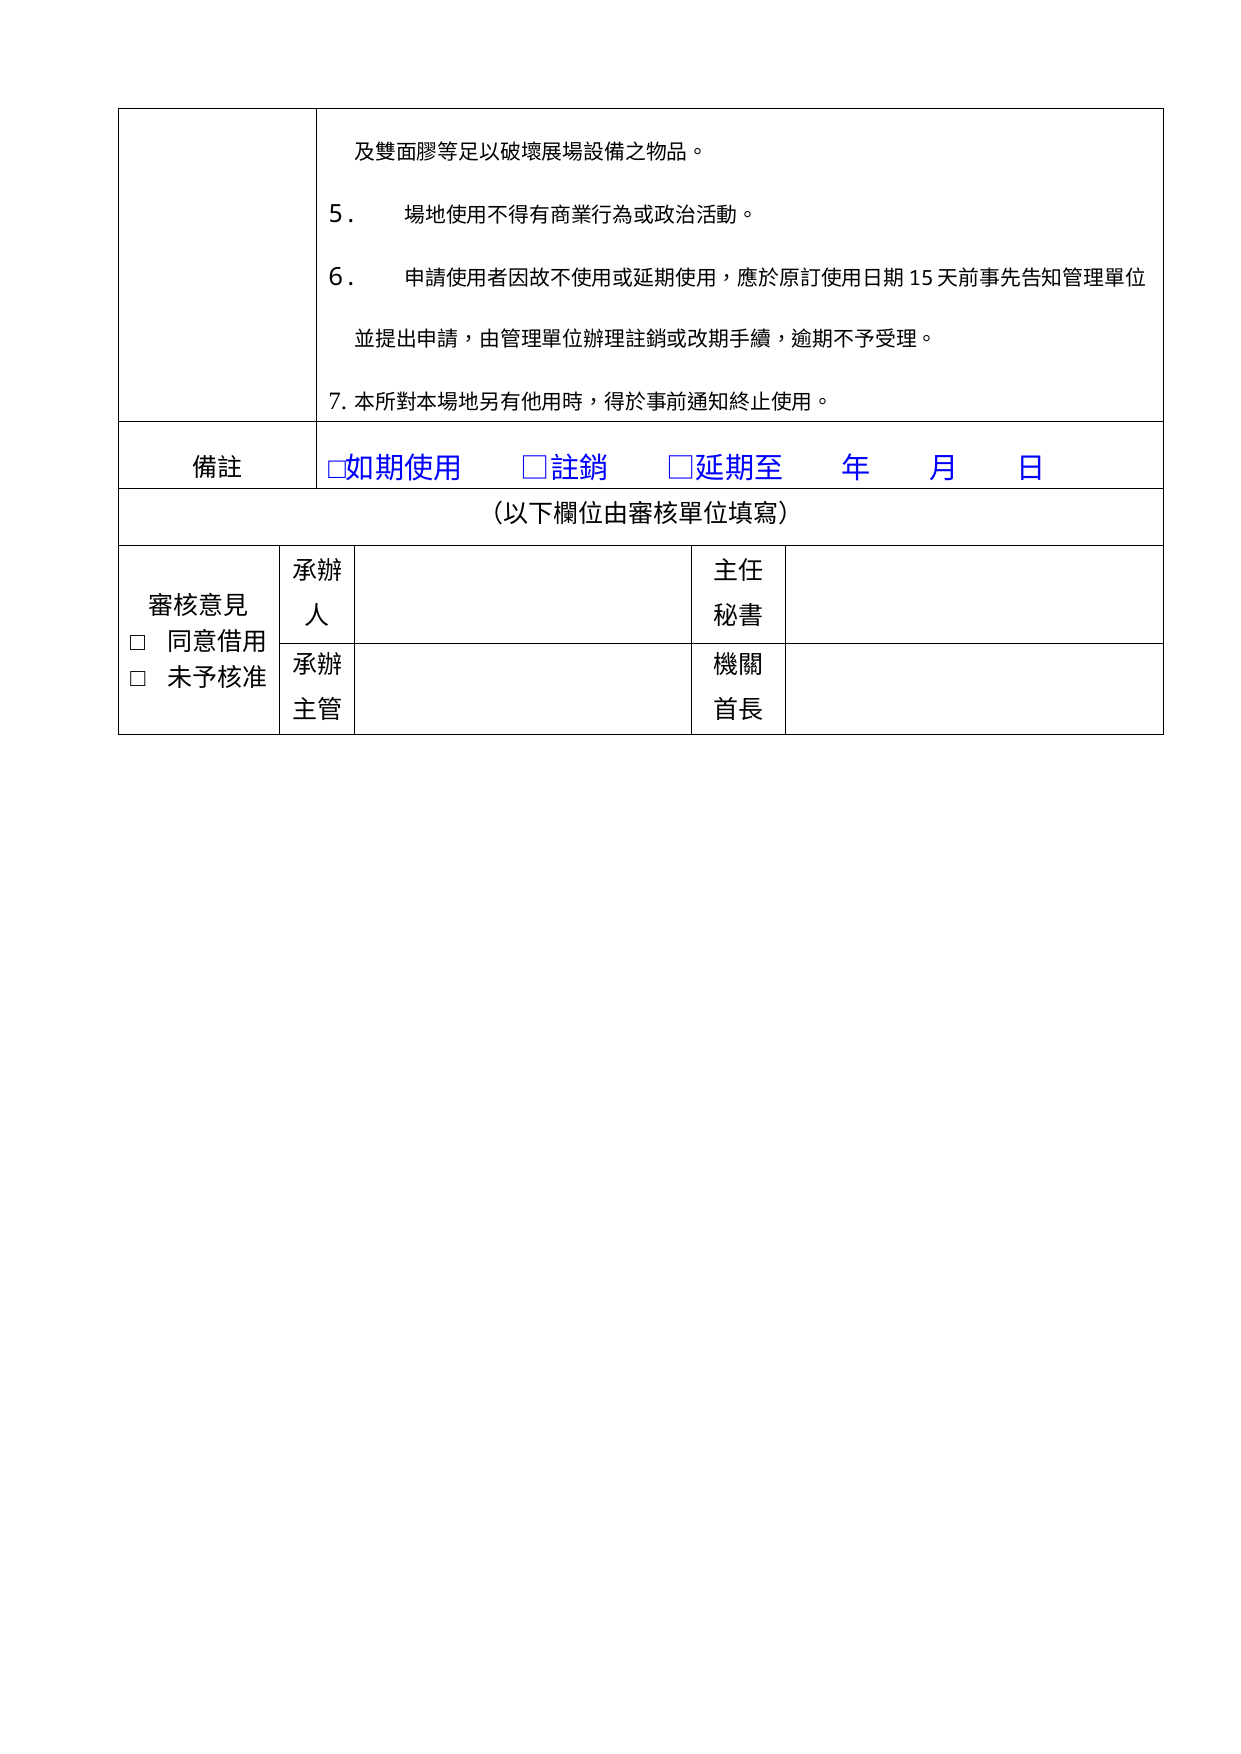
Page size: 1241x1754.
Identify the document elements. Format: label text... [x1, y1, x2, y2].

table_cell 主任秘書 [692, 546, 785, 643]
table_cell 及雙面膠等足以破壞展場設備之物品。 場地使用不得有商業行為或政治活動。 申請使用者因故不使用或延期使用，應於原訂使用日期15天前事先告知管理單位並提出申請，由管理單位辦理註銷或改期手續，逾期不予受理。 本所對本場地另有他用時，得於事前通知終止使用。 [317, 109, 1163, 421]
table_cell 承辦人 [280, 546, 354, 643]
table_cell [355, 546, 691, 643]
table_cell [786, 644, 1163, 733]
table_cell 備註 [119, 422, 316, 488]
table_cell [355, 644, 691, 733]
table_cell 審核意見 同意借用 未予核准 [119, 546, 279, 733]
table_cell 承辦主管 [280, 644, 354, 733]
table_cell （以下欄位由審核單位填寫） [119, 489, 1163, 545]
table_cell [786, 546, 1163, 643]
table_cell 機關首長 [692, 644, 785, 733]
table_cell □如期使用 □註銷 □延期至 年 月 日 [317, 422, 1163, 488]
table_cell [119, 109, 316, 421]
